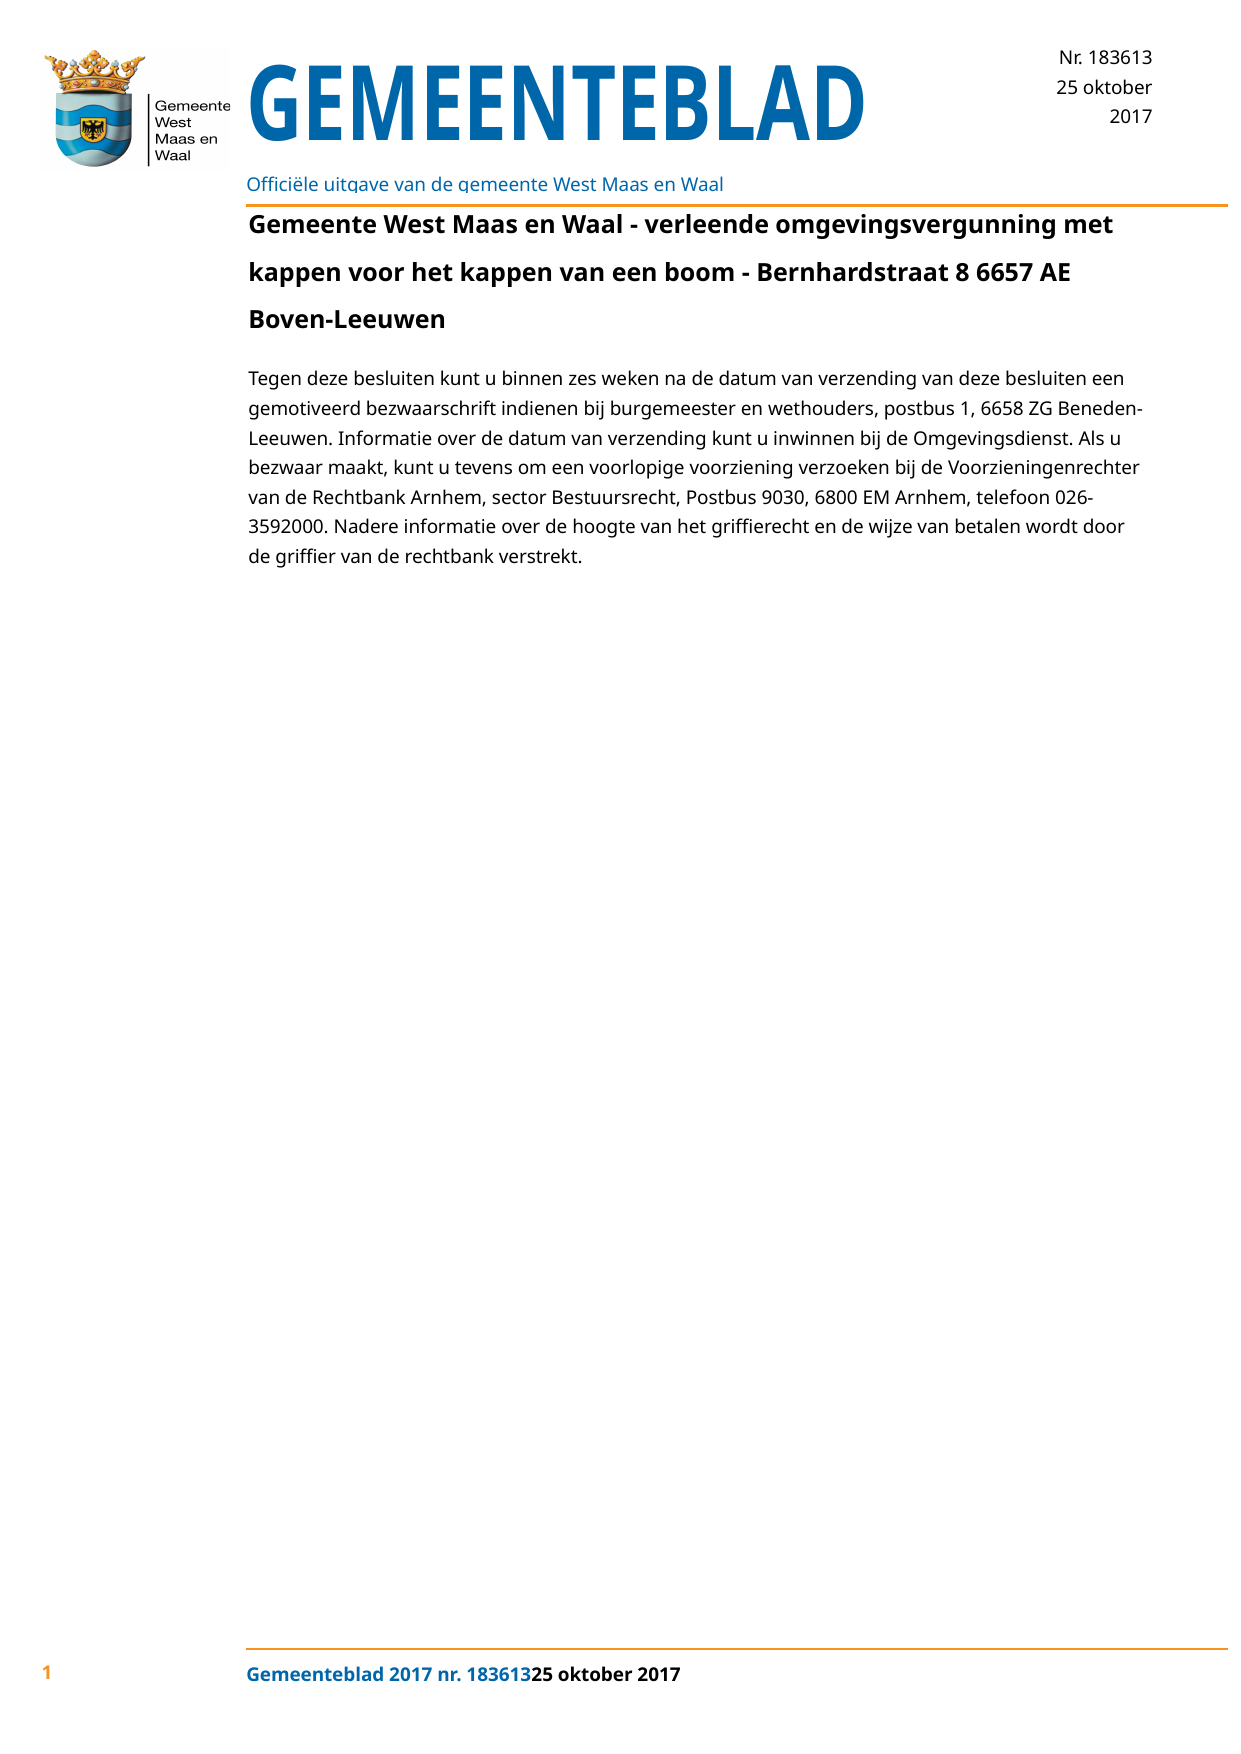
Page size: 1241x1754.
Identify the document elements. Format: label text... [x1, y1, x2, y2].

text Gemeente West Maas en Waal - verleende omgevingsvergunning met kappen voor het kappen van een boom - Bernhardstraat 8 6657 AE Boven-Leeuwen [248, 207, 1152, 336]
text Tegen deze besluiten kunt u binnen zes weken na de datum van verzending van deze besluiten een gemotiveerd bezwaarschrift indienen bij burgemeester en wethouders, postbus 1, 6658 ZG Beneden-Leeuwen. Informatie over de datum van verzending kunt u inwinnen bij de Omgevingsdienst. Als u bezwaar maakt, kunt u tevens om een voorlopige voorziening verzoeken bij de Voorzieningenrechter van de Rechtbank Arnhem, sector Bestuursrecht, Postbus 9030, 6800 EM Arnhem, telefoon 026-3592000. Nadere informatie over de hoogte van het griffierecht en de wijze van betalen wordt door de griffier van de rechtbank verstrekt. [248, 366, 1152, 569]
picture [41, 47, 231, 172]
